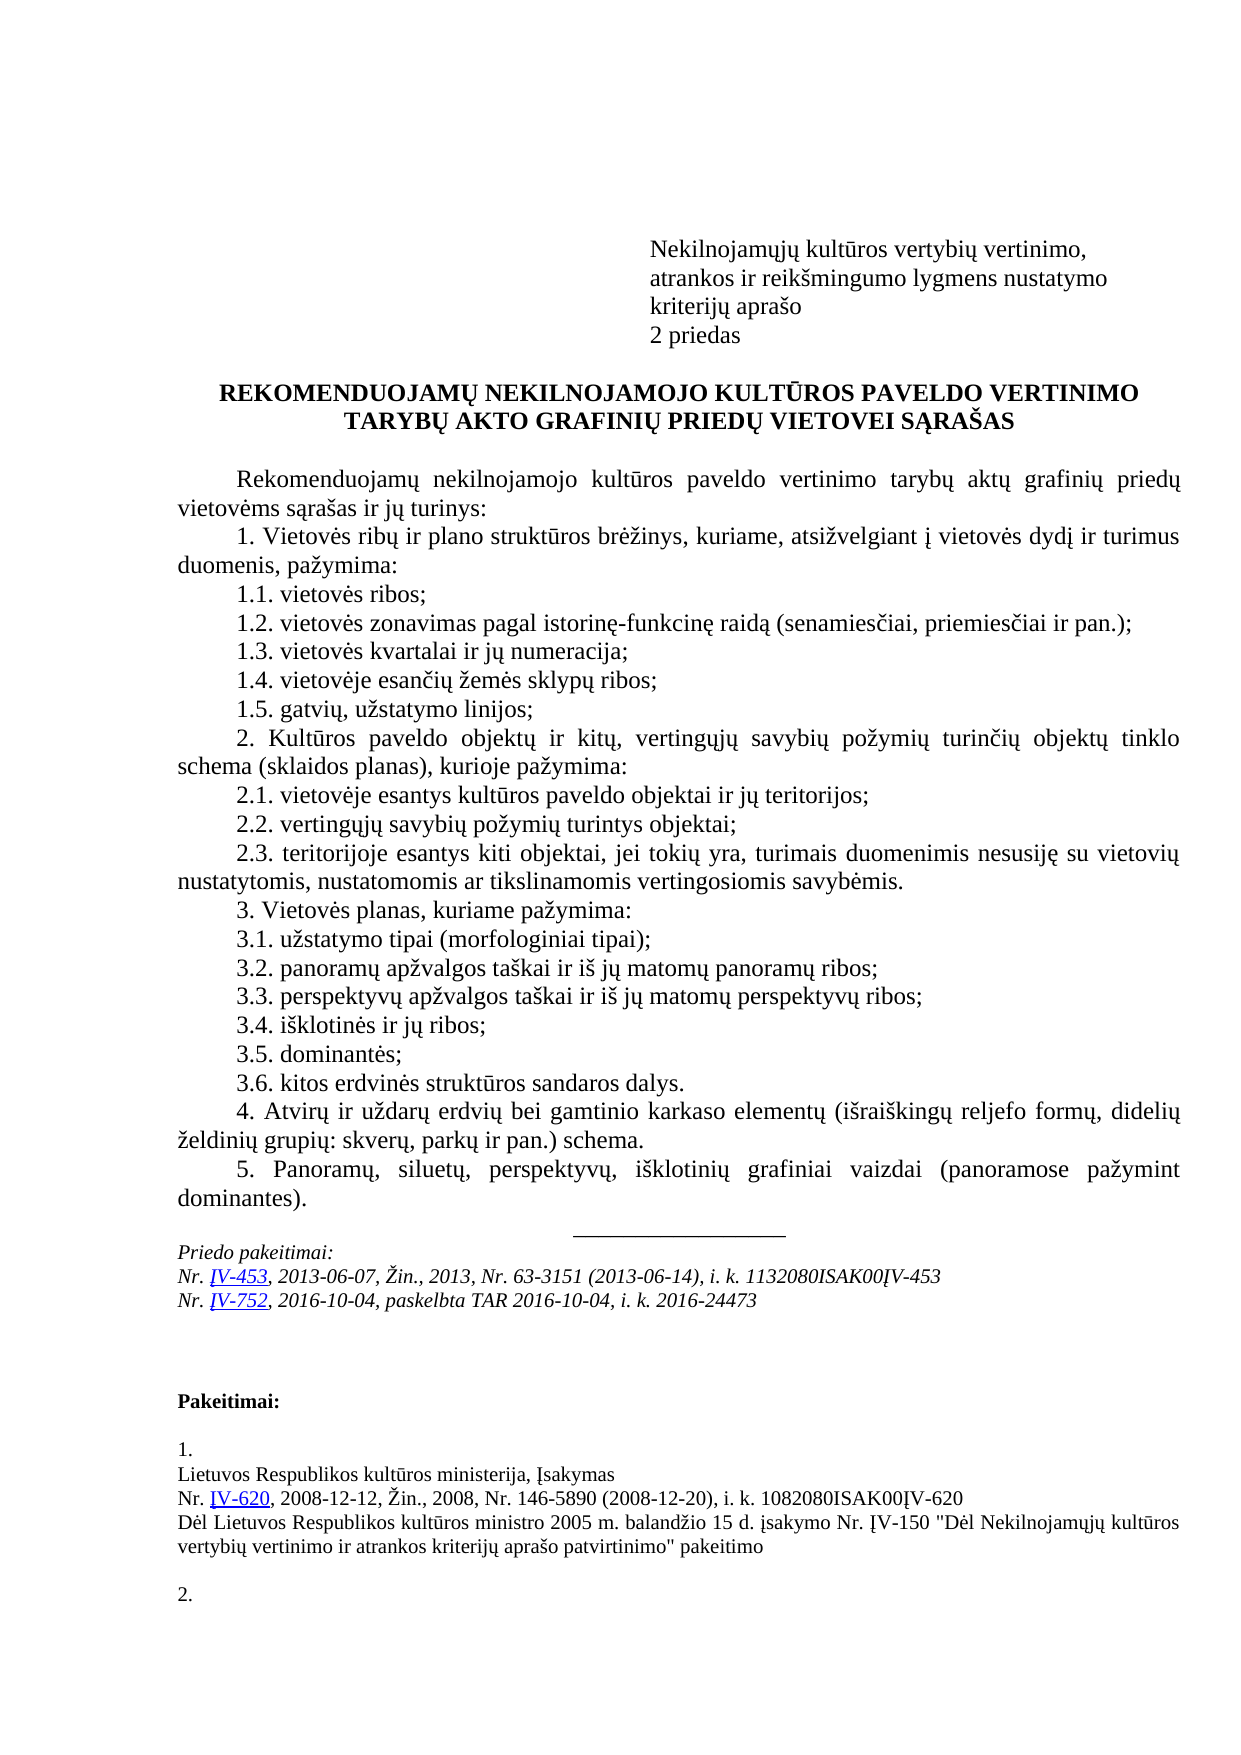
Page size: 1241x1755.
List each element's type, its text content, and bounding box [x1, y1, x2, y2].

text 1. Vietovės ribų ir plano struktūros brėžinys, kuriame, atsižvelgiant į vietovės dydį ir turimus duomenis, pažymima: [177, 521, 1181, 579]
text Lietuvos Respublikos kultūros ministerija, Įsakymas [177, 1461, 1181, 1486]
text 2 priedas [649, 320, 1181, 349]
text 3.3. perspektyvų apžvalgos taškai ir iš jų matomų perspektyvų ribos; [177, 981, 1181, 1010]
text 2.3. teritorijoje esantys kiti objektai, jei tokių yra, turimais duomenimis nesusiję su vietovių nustatytomis, nustatomomis ar tikslinamomis vertingosiomis savybėmis. [177, 838, 1181, 895]
text 2.2. vertingųjų savybių požymių turintys objektai; [177, 809, 1181, 838]
text 3.1. užstatymo tipai (morfologiniai tipai); [177, 924, 1181, 953]
text _________________ [177, 1211, 1181, 1240]
text 1. [177, 1437, 1181, 1461]
text 2. [177, 1582, 1181, 1606]
text 1.2. vietovės zonavimas pagal istorinę-funkcinę raidą (senamiesčiai, priemiesčiai ir pan.); [177, 608, 1181, 636]
text 1.4. vietovėje esančių žemės sklypų ribos; [177, 665, 1181, 694]
text 2. Kultūros paveldo objektų ir kitų, vertingųjų savybių požymių turinčių objektų tinklo schema (sklaidos planas), kurioje pažymima: [177, 723, 1181, 780]
text 3. Vietovės planas, kuriame pažymima: [177, 895, 1181, 924]
text 1.5. gatvių, užstatymo linijos; [177, 694, 1181, 723]
text 3.2. panoramų apžvalgos taškai ir iš jų matomų panoramų ribos; [177, 953, 1181, 981]
text 5. Panoramų, siluetų, perspektyvų, išklotinių grafiniai vaizdai (panoramose pažymint dominantes). [177, 1154, 1181, 1211]
text Rekomenduojamų nekilnojamojo kultūros paveldo vertinimo tarybų aktų grafinių priedų vietovėms sąrašas ir jų turinys: [177, 464, 1181, 521]
text Nr. ĮV-620, 2008-12-12, Žin., 2008, Nr. 146-5890 (2008-12-20), i. k. 1082080ISAK00ĮV-620 [177, 1486, 1181, 1509]
text Dėl Lietuvos Respublikos kultūros ministro 2005 m. balandžio 15 d. įsakymo Nr. ĮV-150 "Dėl Nekilnojamųjų kultūros vertybių vertinimo ir atrankos kriterijų aprašo patvirtinimo" pakeitimo [177, 1509, 1181, 1558]
text 1.3. vietovės kvartalai ir jų numeracija; [177, 636, 1181, 665]
text 3.4. išklotinės ir jų ribos; [177, 1010, 1181, 1039]
text 2.1. vietovėje esantys kultūros paveldo objektai ir jų teritorijos; [177, 780, 1181, 809]
text Pakeitimai: [177, 1389, 1181, 1413]
text REKOMENDUOJAMŲ NEKILNOJAMOJO KULTŪROS PAVELDO VERTINIMO TARYBŲ AKTO GRAFINIŲ PRIEDŲ VIETOVEI SĄRAŠAS [177, 378, 1181, 435]
text 3.6. kitos erdvinės struktūros sandaros dalys. [177, 1068, 1181, 1096]
text 4. Atvirų ir uždarų erdvių bei gamtinio karkaso elementų (išraiškingų reljefo formų, didelių želdinių grupių: skverų, parkų ir pan.) schema. [177, 1096, 1181, 1154]
text Nekilnojamųjų kultūros vertybių vertinimo, [649, 234, 1181, 263]
text Priedo pakeitimai: [177, 1240, 1181, 1264]
text 3.5. dominantės; [177, 1039, 1181, 1068]
text Nr. ĮV-752, 2016-10-04, paskelbta TAR 2016-10-04, i. k. 2016-24473 [177, 1288, 1181, 1312]
text atrankos ir reikšmingumo lygmens nustatymo [649, 263, 1181, 291]
text 1.1. vietovės ribos; [177, 579, 1181, 608]
text kriterijų aprašo [649, 291, 1181, 320]
text Nr. ĮV-453, 2013-06-07, Žin., 2013, Nr. 63-3151 (2013-06-14), i. k. 1132080ISAK00ĮV-453 [177, 1264, 1181, 1288]
